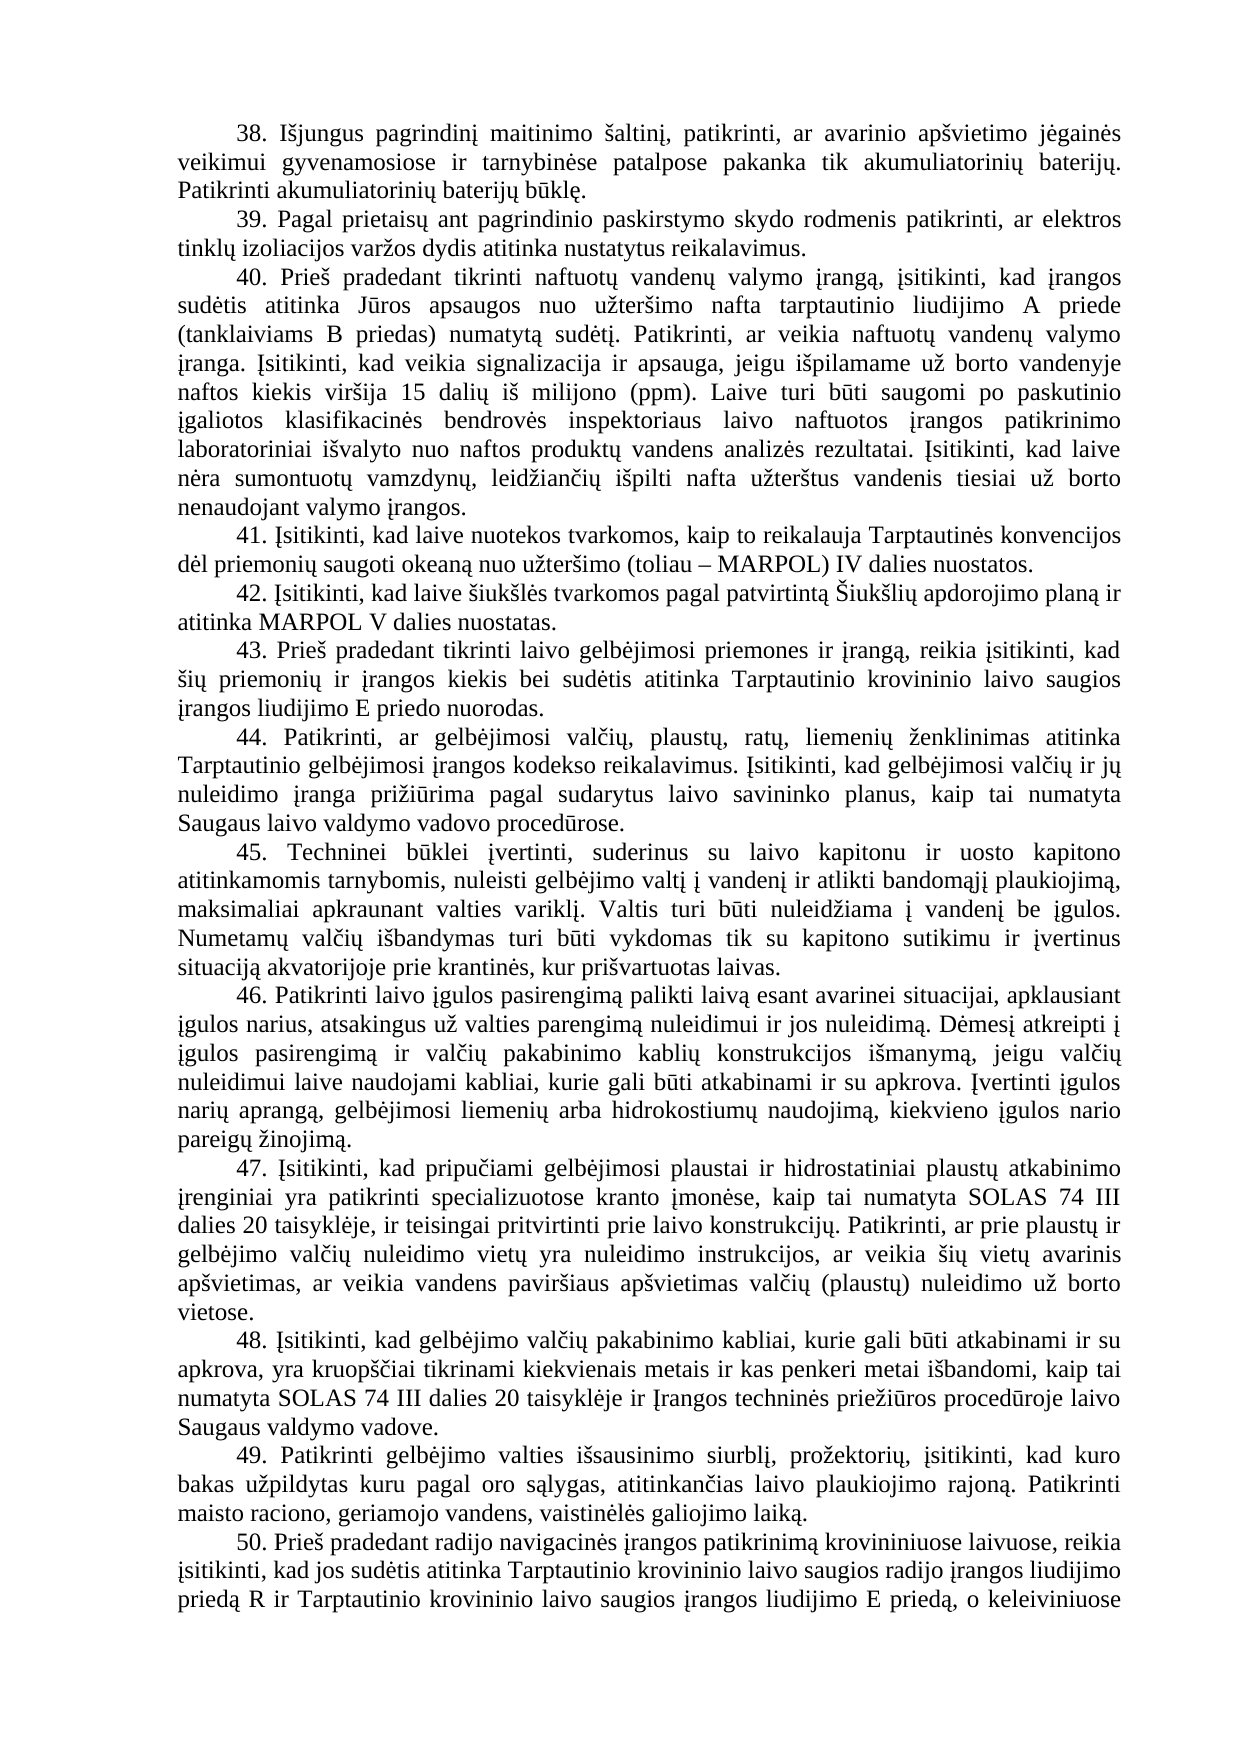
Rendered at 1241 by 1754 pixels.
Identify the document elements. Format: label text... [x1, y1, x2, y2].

text 45. Techninei būklei įvertinti, suderinus su laivo kapitonu ir uosto kapitono atitinkamomis tarnybomis, nuleisti gelbėjimo valtį į vandenį ir atlikti bandomąjį plaukiojimą, maksimaliai apkraunant valties variklį. Valtis turi būti nuleidžiama į vandenį be įgulos. Numetamų valčių išbandymas turi būti vykdomas tik su kapitono sutikimu ir įvertinus situaciją akvatorijoje prie krantinės, kur prišvartuotas laivas. [177, 837, 1122, 981]
text 38. Išjungus pagrindinį maitinimo šaltinį, patikrinti, ar avarinio apšvietimo jėgainės veikimui gyvenamosiose ir tarnybinėse patalpose pakanka tik akumuliatorinių baterijų. Patikrinti akumuliatorinių baterijų būklę. [177, 118, 1122, 204]
text 50. Prieš pradedant radijo navigacinės įrangos patikrinimą krovininiuose laivuose, reikia įsitikinti, kad jos sudėtis atitinka Tarptautinio krovininio laivo saugios radijo įrangos liudijimo priedą R ir Tarptautinio krovininio laivo saugios įrangos liudijimo E priedą, o keleiviniuose [177, 1527, 1122, 1613]
text 40. Prieš pradedant tikrinti naftuotų vandenų valymo įrangą, įsitikinti, kad įrangos sudėtis atitinka Jūros apsaugos nuo užteršimo nafta tarptautinio liudijimo A priede (tanklaiviams B priedas) numatytą sudėtį. Patikrinti, ar veikia naftuotų vandenų valymo įranga. Įsitikinti, kad veikia signalizacija ir apsauga, jeigu išpilamame už borto vandenyje naftos kiekis viršija 15 dalių iš milijono (ppm). Laive turi būti saugomi po paskutinio įgaliotos klasifikacinės bendrovės inspektoriaus laivo naftuotos įrangos patikrinimo laboratoriniai išvalyto nuo naftos produktų vandens analizės rezultatai. Įsitikinti, kad laive nėra sumontuotų vamzdynų, leidžiančių išpilti nafta užterštus vandenis tiesiai už borto nenaudojant valymo įrangos. [177, 262, 1122, 521]
text 48. Įsitikinti, kad gelbėjimo valčių pakabinimo kabliai, kurie gali būti atkabinami ir su apkrova, yra kruopščiai tikrinami kiekvienais metais ir kas penkeri metai išbandomi, kaip tai numatyta SOLAS 74 III dalies 20 taisyklėje ir Įrangos techninės priežiūros procedūroje laivo Saugaus valdymo vadove. [177, 1326, 1122, 1441]
text 46. Patikrinti laivo įgulos pasirengimą palikti laivą esant avarinei situacijai, apklausiant įgulos narius, atsakingus už valties parengimą nuleidimui ir jos nuleidimą. Dėmesį atkreipti į įgulos pasirengimą ir valčių pakabinimo kablių konstrukcijos išmanymą, jeigu valčių nuleidimui laive naudojami kabliai, kurie gali būti atkabinami ir su apkrova. Įvertinti įgulos narių aprangą, gelbėjimosi liemenių arba hidrokostiumų naudojimą, kiekvieno įgulos nario pareigų žinojimą. [177, 981, 1122, 1153]
text 47. Įsitikinti, kad pripučiami gelbėjimosi plaustai ir hidrostatiniai plaustų atkabinimo įrenginiai yra patikrinti specializuotose kranto įmonėse, kaip tai numatyta SOLAS 74 III dalies 20 taisyklėje, ir teisingai pritvirtinti prie laivo konstrukcijų. Patikrinti, ar prie plaustų ir gelbėjimo valčių nuleidimo vietų yra nuleidimo instrukcijos, ar veikia šių vietų avarinis apšvietimas, ar veikia vandens paviršiaus apšvietimas valčių (plaustų) nuleidimo už borto vietose. [177, 1153, 1122, 1326]
text 41. Įsitikinti, kad laive nuotekos tvarkomos, kaip to reikalauja Tarptautinės konvencijos dėl priemonių saugoti okeaną nuo užteršimo (toliau – MARPOL) IV dalies nuostatos. [177, 521, 1122, 578]
text 49. Patikrinti gelbėjimo valties išsausinimo siurblį, prožektorių, įsitikinti, kad kuro bakas užpildytas kuru pagal oro sąlygas, atitinkančias laivo plaukiojimo rajoną. Patikrinti maisto raciono, geriamojo vandens, vaistinėlės galiojimo laiką. [177, 1441, 1122, 1527]
text 43. Prieš pradedant tikrinti laivo gelbėjimosi priemones ir įrangą, reikia įsitikinti, kad šių priemonių ir įrangos kiekis bei sudėtis atitinka Tarptautinio krovininio laivo saugios įrangos liudijimo E priedo nuorodas. [177, 636, 1122, 722]
text 39. Pagal prietaisų ant pagrindinio paskirstymo skydo rodmenis patikrinti, ar elektros tinklų izoliacijos varžos dydis atitinka nustatytus reikalavimus. [177, 204, 1122, 262]
text 42. Įsitikinti, kad laive šiukšlės tvarkomos pagal patvirtintą Šiukšlių apdorojimo planą ir atitinka MARPOL V dalies nuostatas. [177, 578, 1122, 636]
text 44. Patikrinti, ar gelbėjimosi valčių, plaustų, ratų, liemenių ženklinimas atitinka Tarptautinio gelbėjimosi įrangos kodekso reikalavimus. Įsitikinti, kad gelbėjimosi valčių ir jų nuleidimo įranga prižiūrima pagal sudarytus laivo savininko planus, kaip tai numatyta Saugaus laivo valdymo vadovo procedūrose. [177, 722, 1122, 837]
